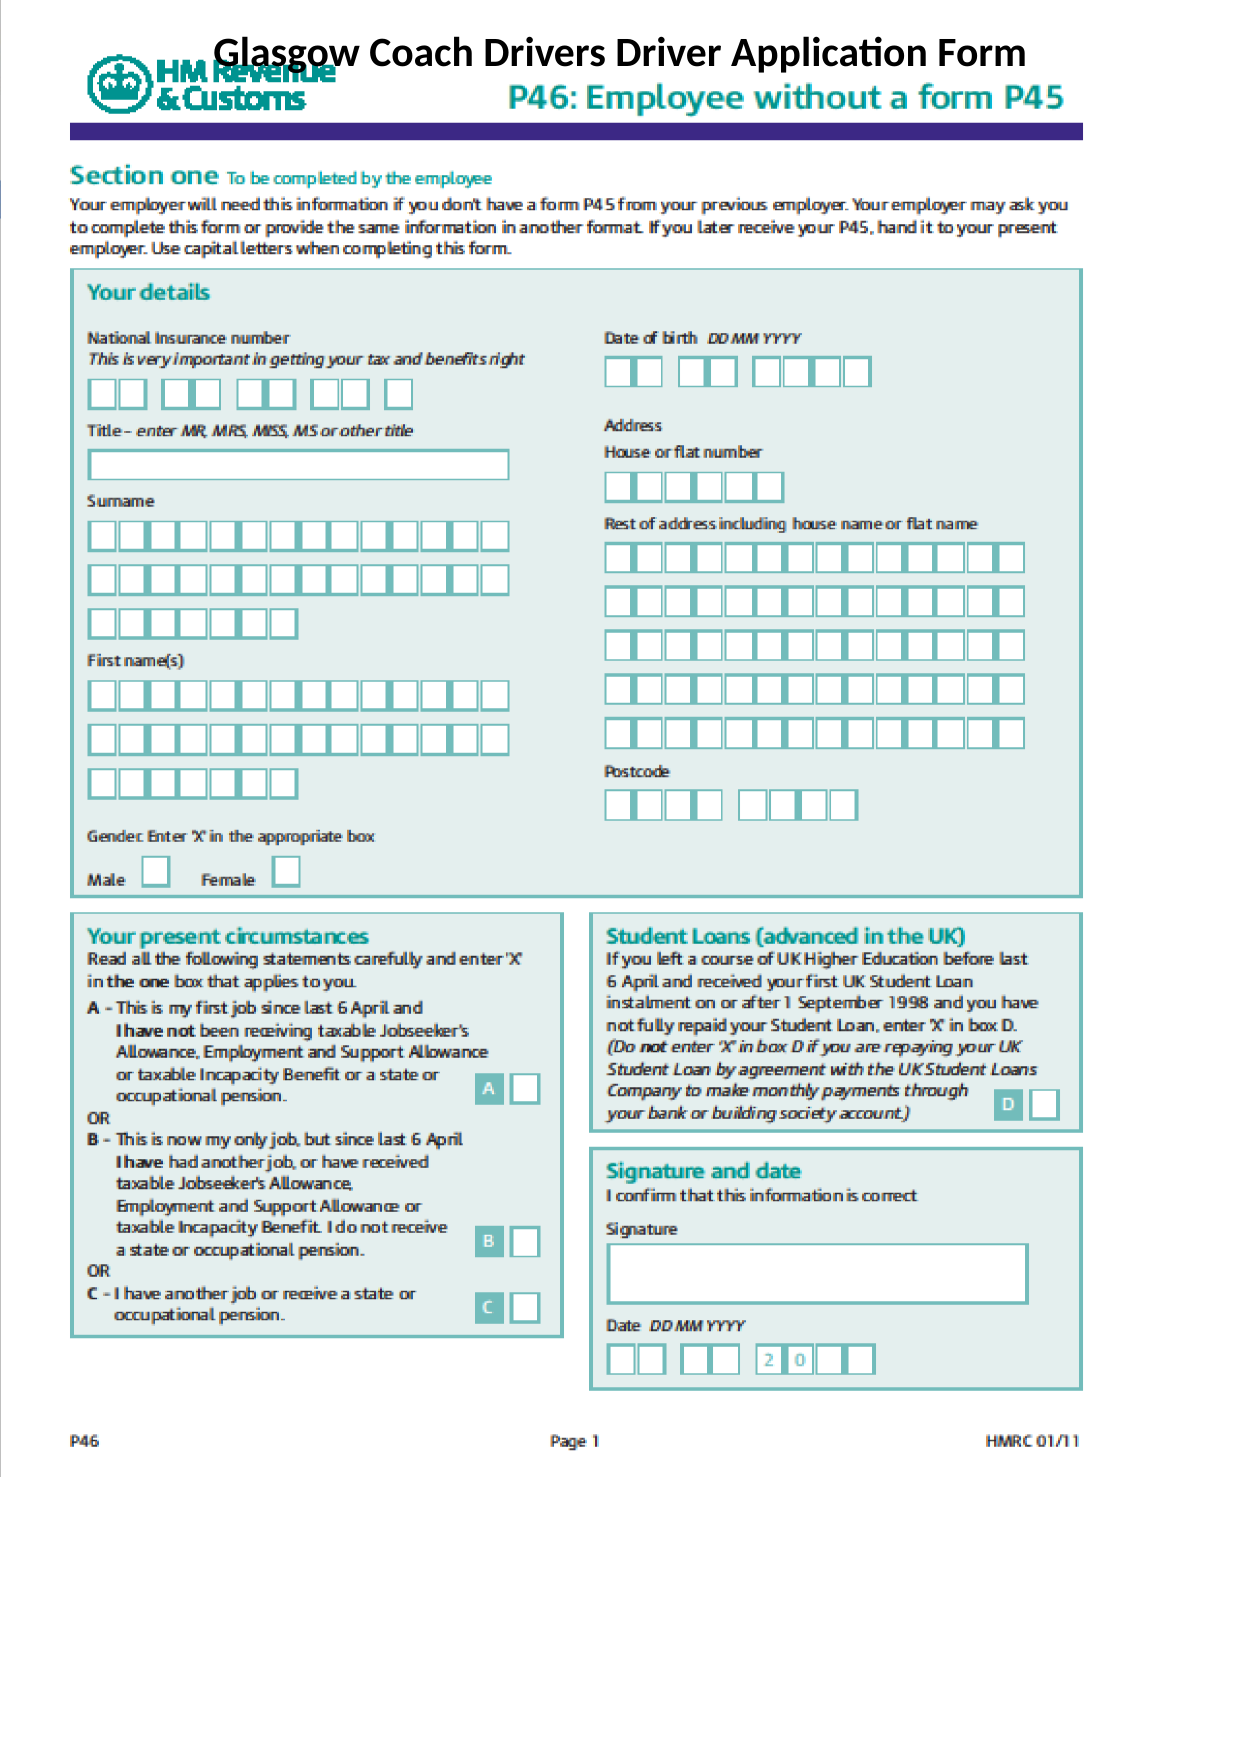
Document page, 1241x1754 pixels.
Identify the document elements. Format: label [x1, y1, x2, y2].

picture [0, 0, 1153, 1477]
